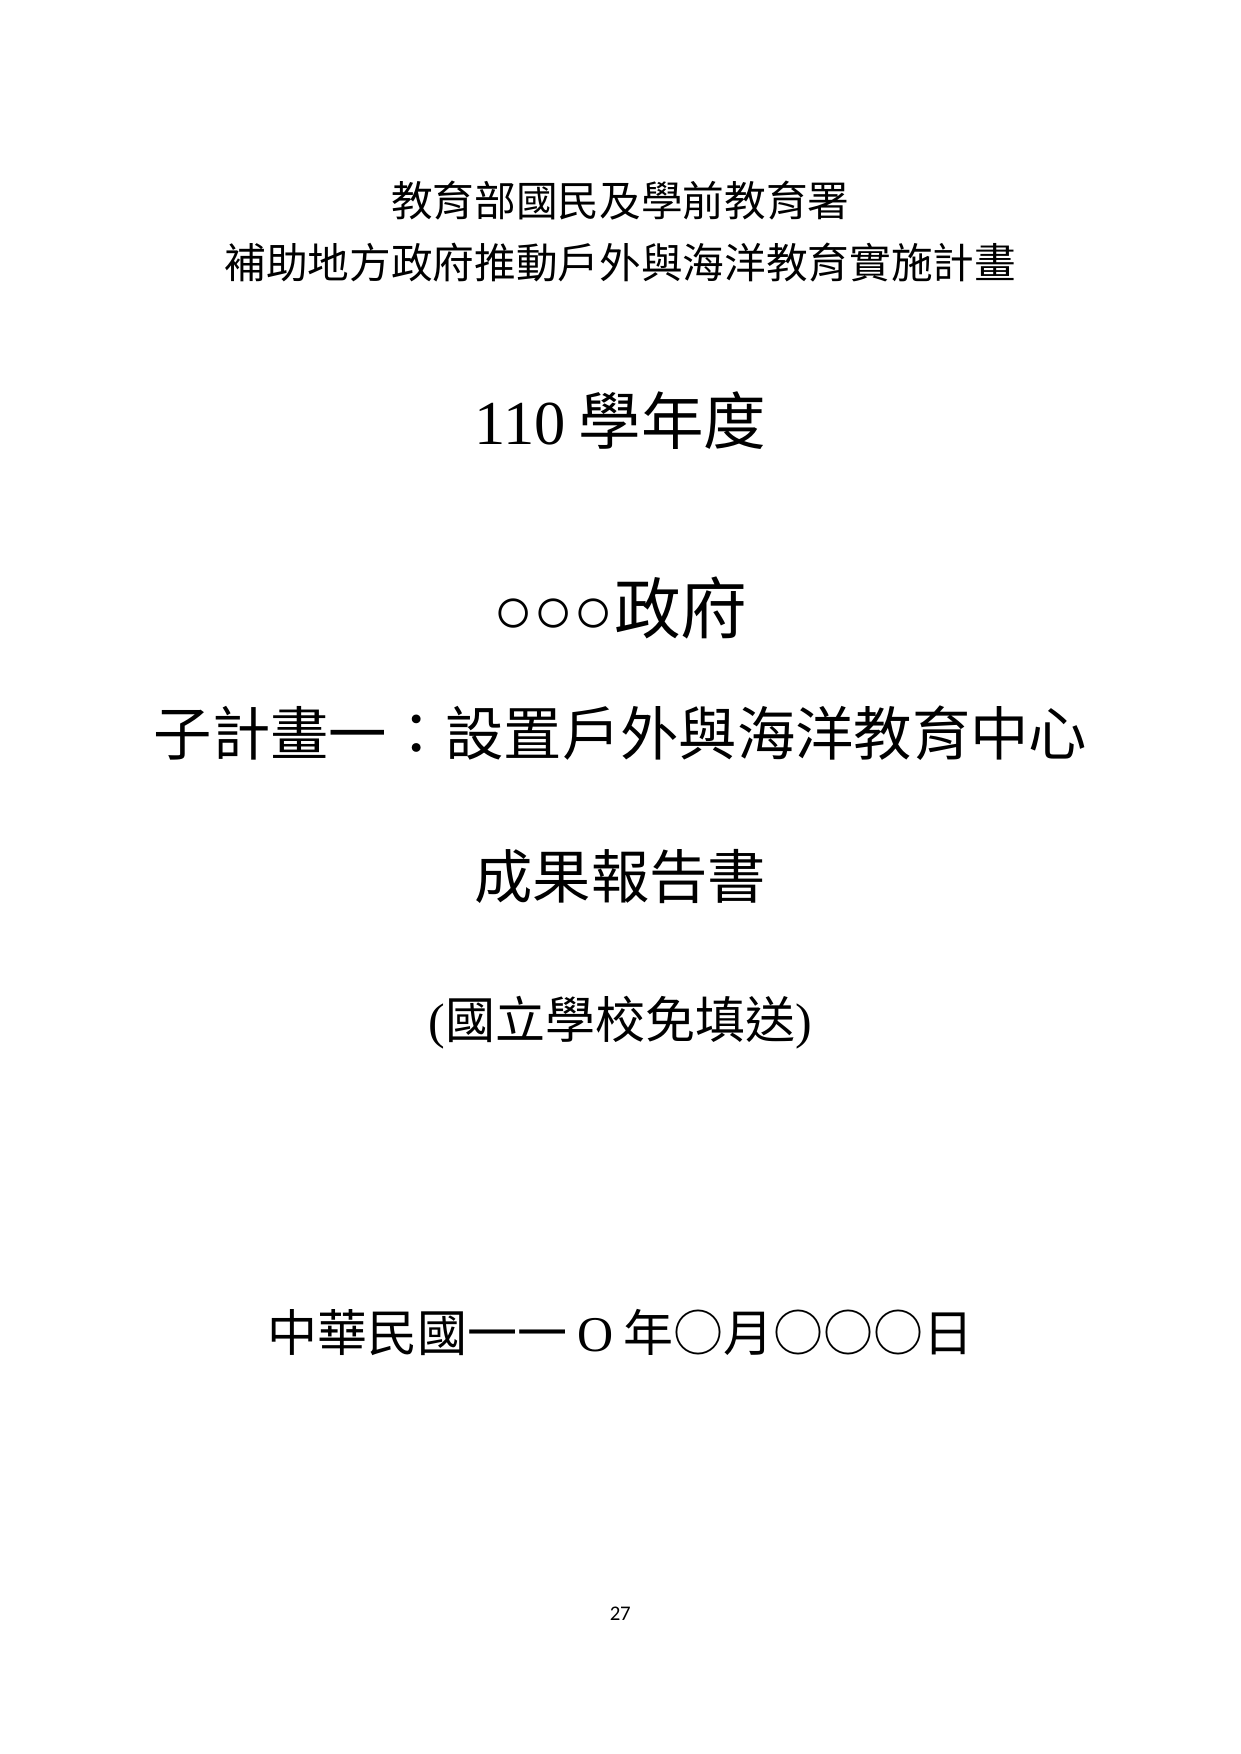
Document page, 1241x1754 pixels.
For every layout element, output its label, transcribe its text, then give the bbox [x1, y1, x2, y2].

text 補助地方政府推動戶外與海洋教育實施計畫 [112, 219, 1128, 282]
subtitle 成果報告書 [112, 800, 1128, 925]
text 中華民國一一O年○月○○○日 [112, 1257, 1128, 1382]
text 子計畫一：設置戶外與海洋教育中心 [112, 657, 1128, 782]
text 110學年度 [112, 344, 1128, 469]
text (國立學校免填送) [112, 944, 1128, 1069]
text 教育部國民及學前教育署 [112, 157, 1128, 219]
text ○○○政府 [112, 532, 1128, 657]
